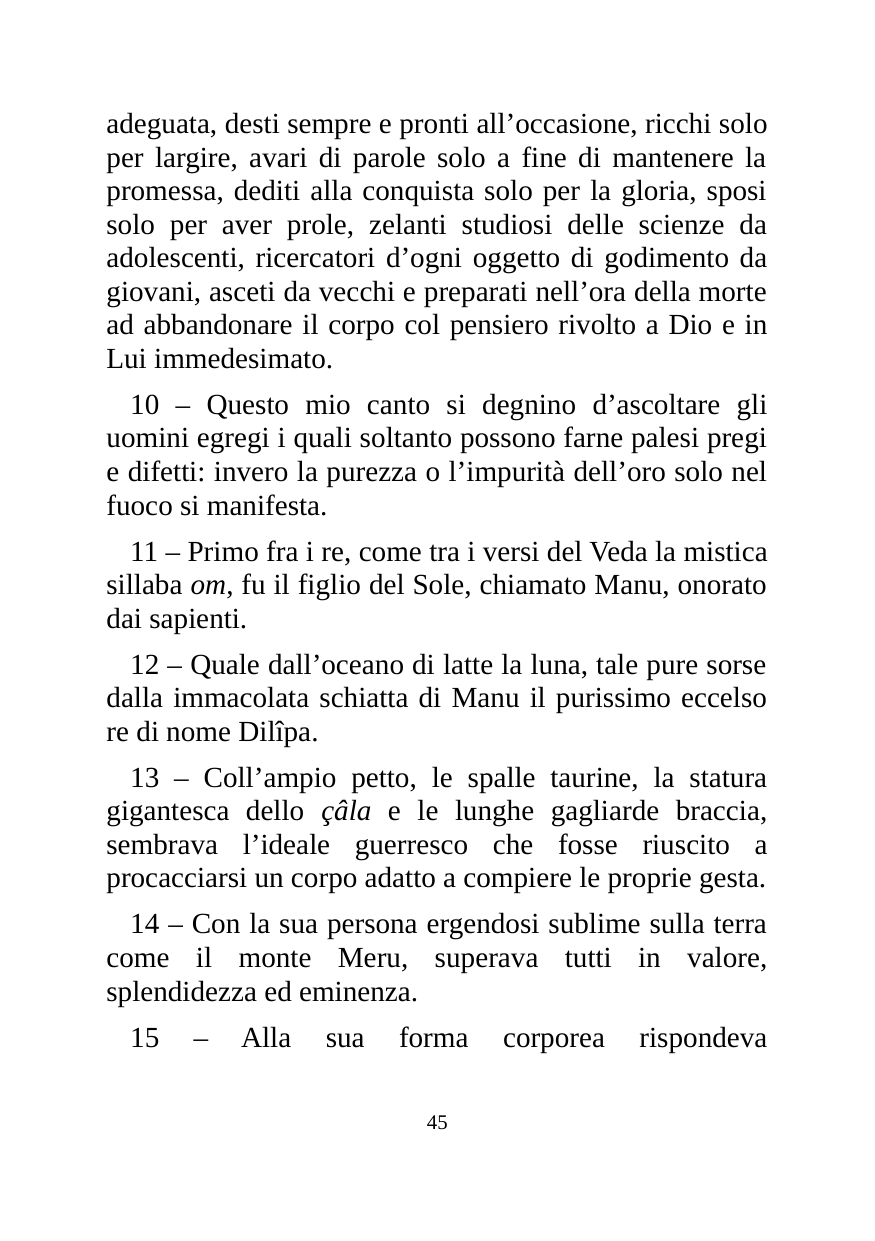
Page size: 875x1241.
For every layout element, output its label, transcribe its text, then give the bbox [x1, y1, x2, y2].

text adeguata, desti sempre e pronti all’occasione, ricchi solo per largire, avari di parole solo a fine di mantenere la promessa, dediti alla conquista solo per la gloria, sposi solo per aver prole, zelanti studiosi delle scienze da adolescenti, ricercatori d’ogni oggetto di godimento da giovani, asceti da vecchi e preparati nell’ora della morte ad abbandonare il corpo col pensiero rivolto a Dio e in Lui immedesimato. [106, 106, 768, 374]
text 10 – Questo mio canto si degnino d’ascoltare gli uomini egregi i quali soltanto possono farne palesi pregi e difetti: invero la purezza o l’impurità dell’oro solo nel fuoco si manifesta. [106, 387, 768, 521]
text 14 – Con la sua persona ergendosi sublime sulla terra come il monte Meru, superava tutti in valore, splendidezza ed eminenza. [106, 907, 768, 1007]
text 12 – Quale dall’oceano di latte la luna, tale pure sorse dalla immacolata schiatta di Manu il purissimo eccelso re di nome Dilîpa. [106, 647, 768, 747]
text 13 – Coll’ampio petto, le spalle taurine, la statura gigantesca dello çâla e le lunghe gagliarde braccia, sembrava l’ideale guerresco che fosse riuscito a procacciarsi un corpo adatto a compiere le proprie gesta. [106, 760, 768, 894]
text 15 – Alla sua forma corporea rispondeva [106, 1020, 768, 1053]
text 11 – Primo fra i re, come tra i versi del Veda la mistica sillaba om, fu il figlio del Sole, chiamato Manu, onorato dai sapienti. [106, 534, 768, 634]
